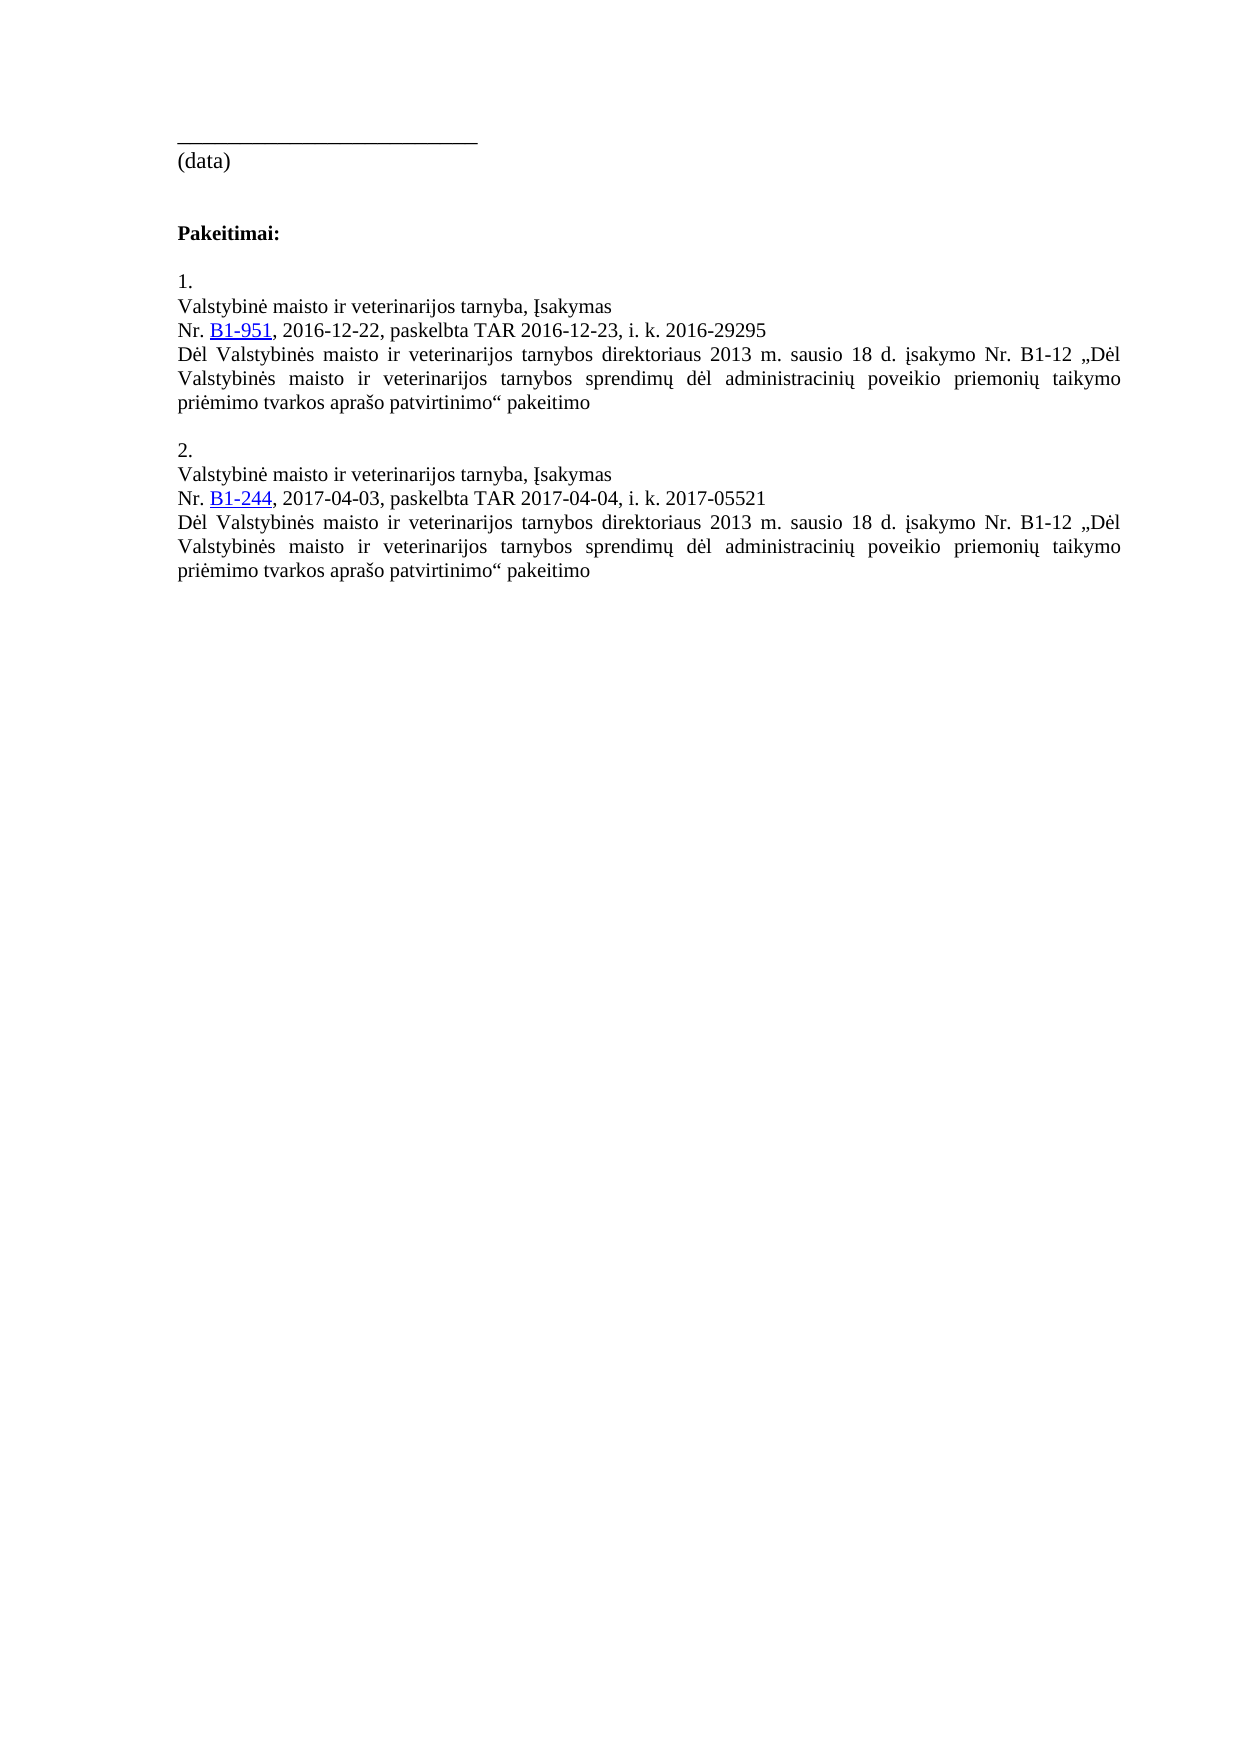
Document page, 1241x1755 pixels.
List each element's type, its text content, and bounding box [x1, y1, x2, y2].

text Dėl Valstybinės maisto ir veterinarijos tarnybos direktoriaus 2013 m. sausio 18 d. įsakymo Nr. B1-12 „Dėl Valstybinės maisto ir veterinarijos tarnybos sprendimų dėl administracinių poveikio priemonių taikymo priėmimo tvarkos aprašo patvirtinimo“ pakeitimo [177, 510, 1122, 582]
text Valstybinė maisto ir veterinarijos tarnyba, Įsakymas [177, 462, 1122, 486]
text 1. [177, 269, 1122, 293]
text Pakeitimai: [177, 221, 1122, 245]
text Nr. B1-951, 2016-12-22, paskelbta TAR 2016-12-23, i. k. 2016-29295 [177, 318, 1122, 342]
text Nr. B1-244, 2017-04-03, paskelbta TAR 2017-04-04, i. k. 2017-05521 [177, 486, 1122, 510]
text Dėl Valstybinės maisto ir veterinarijos tarnybos direktoriaus 2013 m. sausio 18 d. įsakymo Nr. B1-12 „Dėl Valstybinės maisto ir veterinarijos tarnybos sprendimų dėl administracinių poveikio priemonių taikymo priėmimo tvarkos aprašo patvirtinimo“ pakeitimo [177, 342, 1122, 414]
text Valstybinė maisto ir veterinarijos tarnyba, Įsakymas [177, 293, 1122, 318]
text 2. [177, 438, 1122, 462]
text ________________________ [177, 118, 1122, 147]
text (data) [177, 147, 1122, 173]
